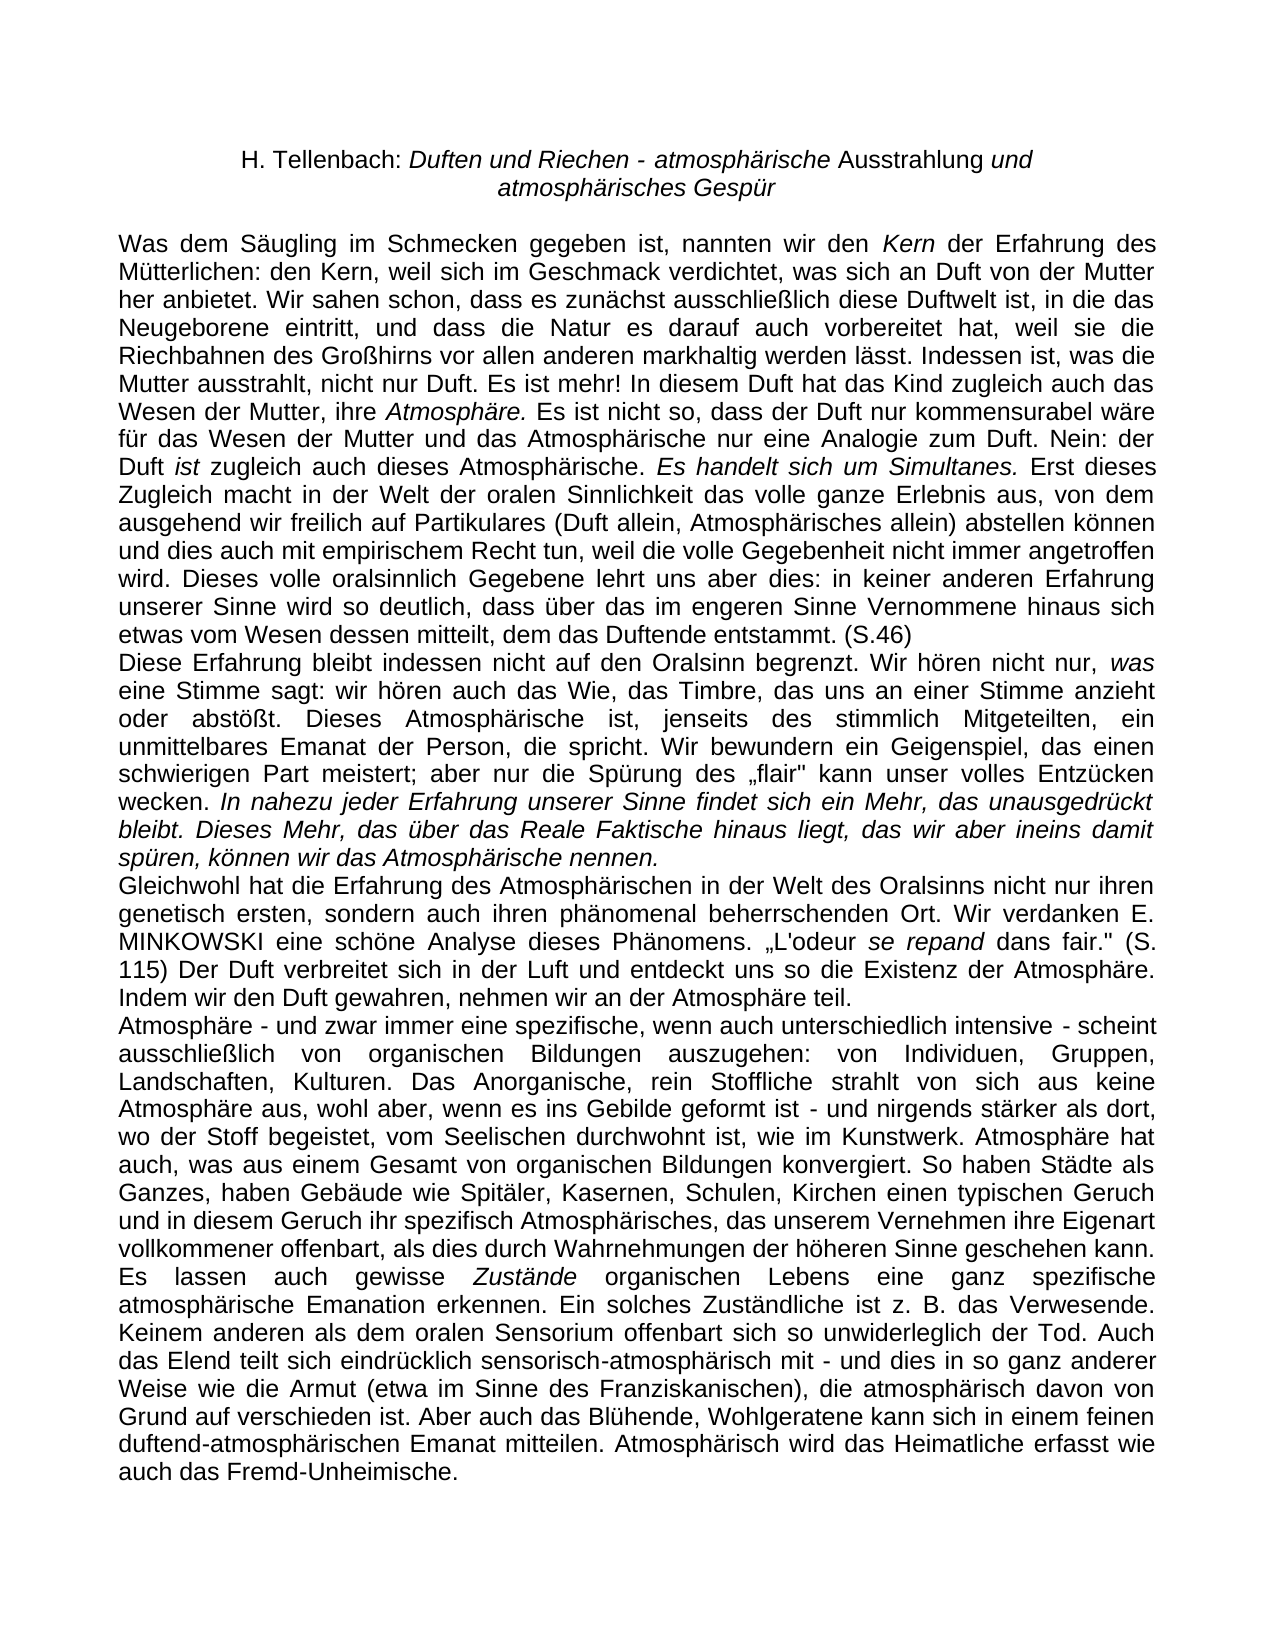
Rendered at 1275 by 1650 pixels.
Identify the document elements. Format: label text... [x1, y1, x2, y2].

text atmosphärisches Gespür [118, 174, 1157, 202]
text Gleichwohl hat die Erfahrung des Atmosphärischen in der Welt des Oralsinns nicht nur ihren genetisch ersten, sondern auch ihren phänomenal beherrschenden Ort. Wir verdanken E. MINKOWSKI eine schöne Analyse dieses Phänomens. „L'odeur se repand dans fair." (S. 115) Der Duft verbreitet sich in der Luft und entdeckt uns so die Existenz der Atmosphäre. Indem wir den Duft gewahren, nehmen wir an der Atmosphäre teil. [118, 872, 1157, 1011]
text H. Tellenbach: Duften und Riechen ‑ atmosphärische Ausstrahlung und [118, 146, 1157, 174]
text Diese Erfahrung bleibt indessen nicht auf den Oralsinn begrenzt. Wir hören nicht nur, was eine Stimme sagt: wir hören auch das Wie, das Timbre, das uns an einer Stimme anzieht oder abstößt. Dieses Atmosphärische ist, jenseits des stimmlich Mitgeteilten, ein unmittelbares Emanat der Person, die spricht. Wir bewundern ein Geigenspiel, das einen schwierigen Part meistert; aber nur die Spürung des „flair" kann unser volles Entzücken wecken. In nahezu jeder Erfahrung unserer Sinne findet sich ein Mehr, das unausgedrückt bleibt. Dieses Mehr, das über das Reale Faktische hinaus liegt, das wir aber ineins damit spüren, können wir das Atmosphärische nennen. [118, 648, 1157, 872]
text Was dem Säugling im Schmecken gegeben ist, nannten wir den Kern der Erfahrung des Mütterlichen: den Kern, weil sich im Geschmack verdichtet, was sich an Duft von der Mutter her anbietet. Wir sahen schon, dass es zunächst ausschließlich diese Duftwelt ist, in die das Neugeborene eintritt, und dass die Natur es darauf auch vorbereitet hat, weil sie die Riechbahnen des Großhirns vor allen anderen markhaltig werden lässt. Indessen ist, was die Mutter ausstrahlt, nicht nur Duft. Es ist mehr! In diesem Duft hat das Kind zugleich auch das Wesen der Mutter, ihre Atmosphäre. Es ist nicht so, dass der Duft nur kommensurabel wäre für das Wesen der Mutter und das Atmosphärische nur eine Analogie zum Duft. Nein: der Duft ist zugleich auch dieses Atmosphärische. Es handelt sich um Simultanes. Erst dieses Zugleich macht in der Welt der oralen Sinnlichkeit das volle ganze Erlebnis aus, von dem ausgehend wir freilich auf Partikulares (Duft allein, Atmosphärisches allein) abstellen können und dies auch mit empirischem Recht tun, weil die volle Gegebenheit nicht immer angetroffen wird. Dieses volle oralsinnlich Gegebene lehrt uns aber dies: in keiner anderen Erfahrung unserer Sinne wird so deutlich, dass über das im engeren Sinne Vernommene hinaus sich etwas vom Wesen dessen mitteilt, dem das Duftende entstammt. (S.46) [118, 230, 1157, 648]
text Atmosphäre ‑ und zwar immer eine spezifische, wenn auch unterschiedlich intensive ‑ scheint ausschließlich von organischen Bildungen auszugehen: von Individuen, Gruppen, Landschaften, Kulturen. Das Anorganische, rein Stoffliche strahlt von sich aus keine Atmosphäre aus, wohl aber, wenn es ins Gebilde geformt ist ‑ und nirgends stärker als dort, wo der Stoff begeistet, vom Seelischen durchwohnt ist, wie im Kunstwerk. Atmosphäre hat auch, was aus einem Gesamt von organischen Bildungen konvergiert. So haben Städte als Ganzes, haben Gebäude wie Spitäler, Kasernen, Schulen, Kirchen einen typischen Geruch und in diesem Geruch ihr spezifisch Atmosphärisches, das unserem Vernehmen ihre Eigenart vollkommener offenbart, als dies durch Wahrnehmungen der höheren Sinne geschehen kann. Es lassen auch gewisse Zustände organischen Lebens eine ganz spezifische atmosphärische Emanation erkennen. Ein solches Zuständliche ist z. B. das Verwesende. Keinem anderen als dem oralen Sensorium offenbart sich so unwiderleglich der Tod. Auch das Elend teilt sich eindrücklich sensorisch‑atmosphärisch mit ‑ und dies in so ganz anderer Weise wie die Armut (etwa im Sinne des Franziskanischen), die atmosphärisch davon von Grund auf verschieden ist. Aber auch das Blühende, Wohlgeratene kann sich in einem feinen duftend‑atmosphärischen Emanat mitteilen. Atmosphärisch wird das Heimatliche erfasst wie auch das Fremd‑Unheimische. [118, 1011, 1157, 1486]
